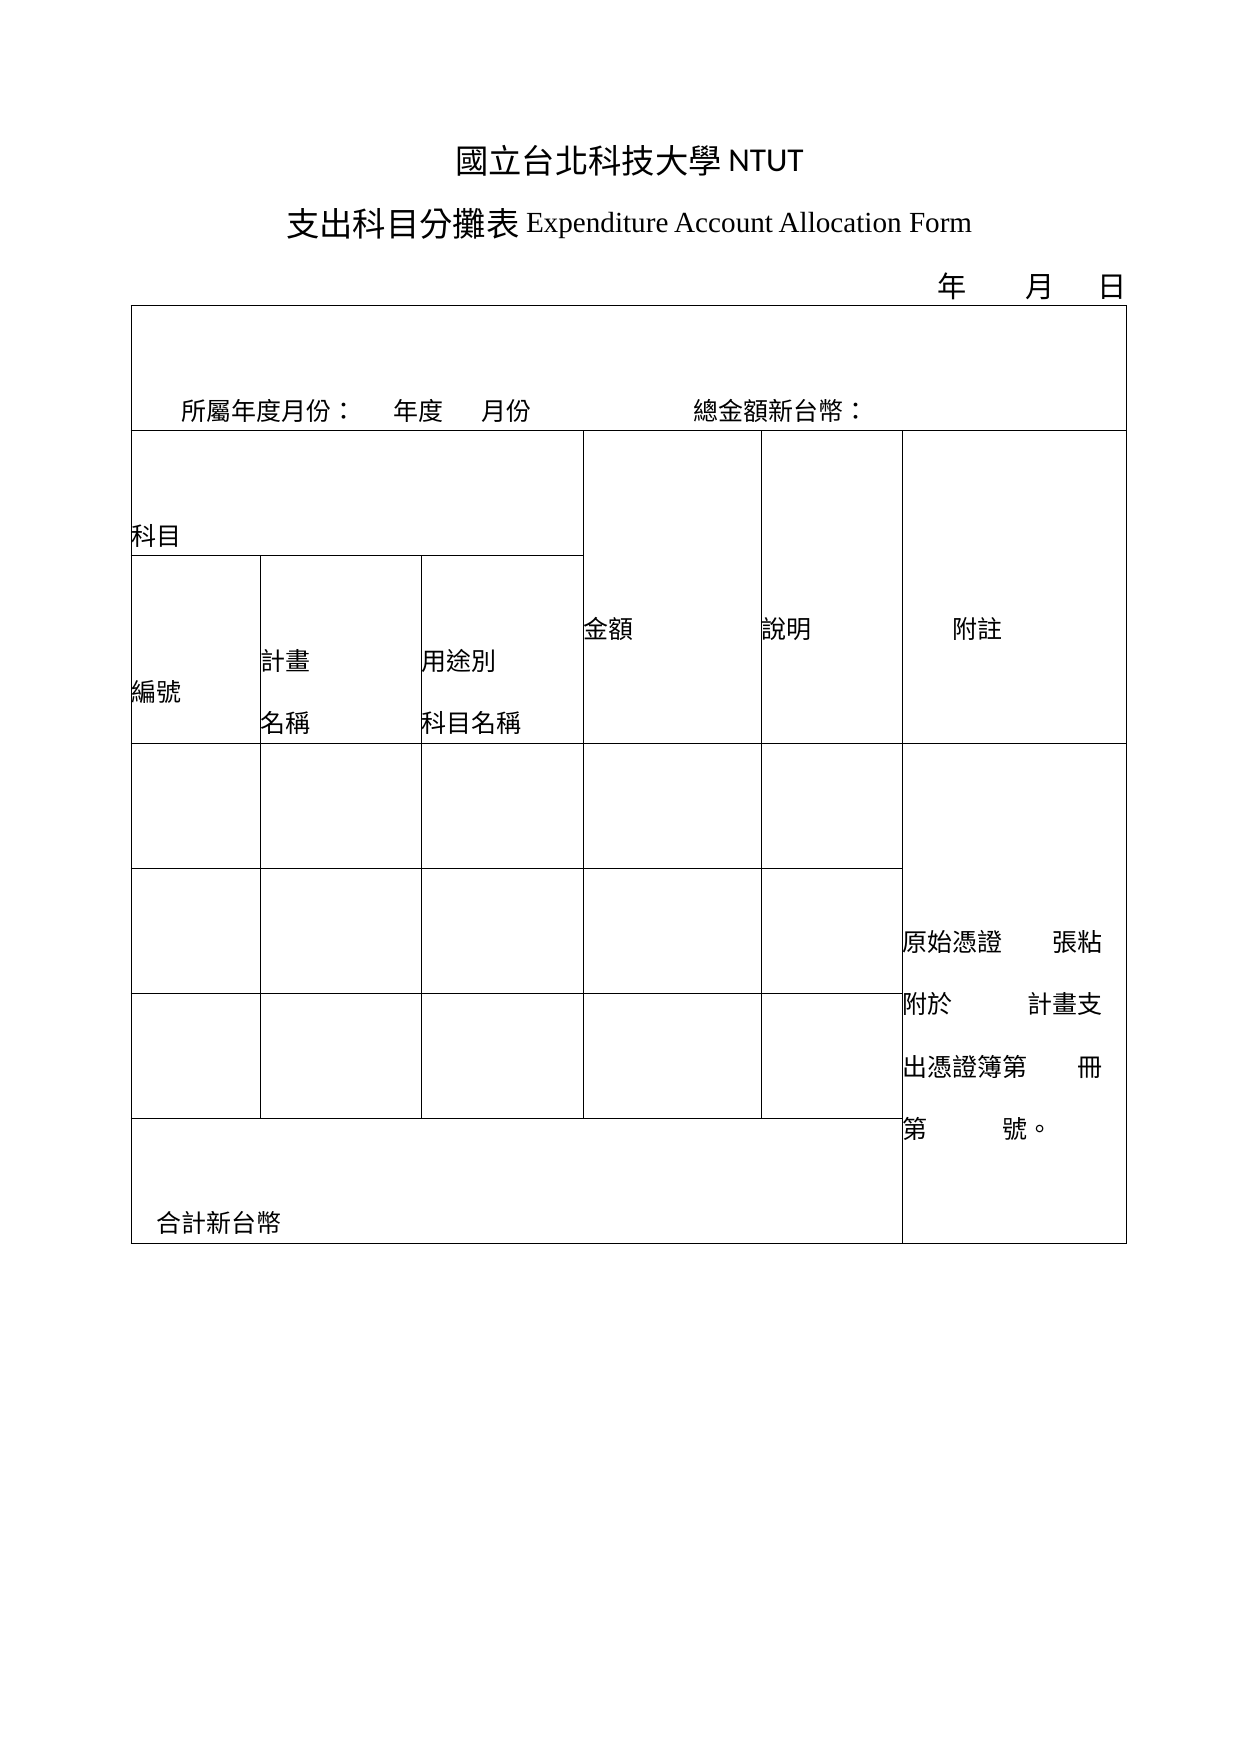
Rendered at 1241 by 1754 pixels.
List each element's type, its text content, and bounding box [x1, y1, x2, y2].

table_cell [132, 994, 260, 1118]
table_cell 支出科目分攤表Expenditure Account Allocation Form [131, 180, 1127, 243]
table_cell [584, 869, 761, 993]
table_cell 計畫 名稱 [261, 556, 421, 743]
table_cell 年 月 日 [131, 243, 1127, 305]
table_cell 說明 [762, 431, 902, 743]
table_cell [762, 994, 902, 1118]
table_cell [355, 1244, 578, 1368]
table_cell [762, 744, 902, 868]
table_cell 所屬年度月份： 年度 月份 總金額新台幣： [132, 306, 1126, 430]
table_cell 編號 [132, 556, 260, 743]
table_cell [132, 744, 260, 868]
table_cell [579, 1244, 841, 1368]
table_cell [762, 869, 902, 993]
table_cell 金額 [584, 431, 761, 743]
table_cell 原始憑證 張粘附於 計畫支出憑證簿第 冊第 號。 [903, 744, 1126, 1243]
table_cell [841, 1244, 1120, 1368]
table_cell [261, 744, 421, 868]
table_cell [422, 994, 583, 1118]
table_cell [131, 1244, 354, 1368]
table_cell [261, 994, 421, 1118]
table_cell [584, 744, 761, 868]
table_cell [584, 994, 761, 1118]
table_cell 附註 [903, 431, 1126, 743]
table_cell 科目 [132, 431, 583, 555]
table_header 國立台北科技大學NTUT [131, 118, 1127, 180]
table_cell [1120, 1244, 1127, 1368]
table_cell [422, 869, 583, 993]
table_cell [132, 869, 260, 993]
table_cell 用途別 科目名稱 [422, 556, 583, 743]
table_cell 合計新台幣 [132, 1119, 902, 1243]
table_cell [261, 869, 421, 993]
table_cell [422, 744, 583, 868]
